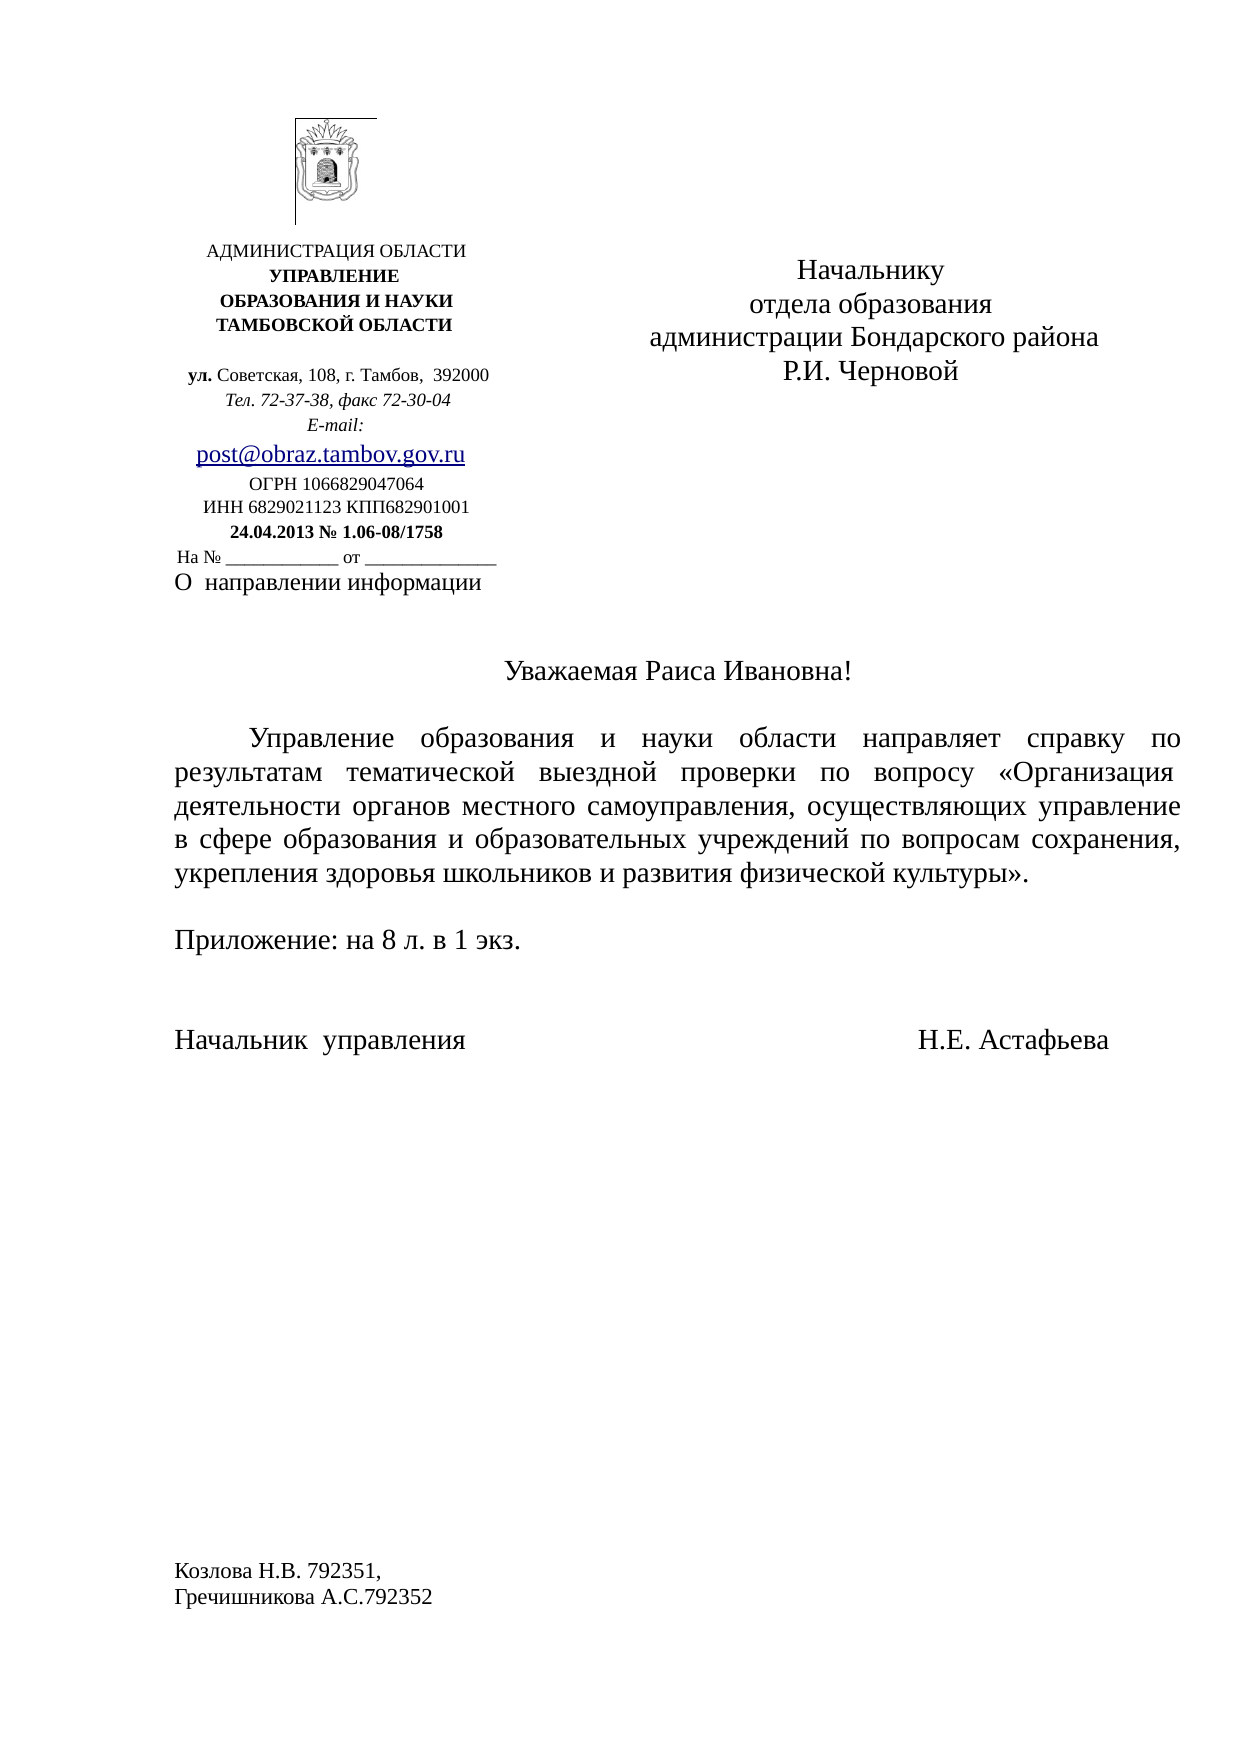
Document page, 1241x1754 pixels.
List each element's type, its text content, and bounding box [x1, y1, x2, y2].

text Приложение: на 8 л. в 1 экз. [174, 922, 1182, 955]
text Начальник управления Н.Е. Астафьева [174, 1022, 1182, 1056]
table_header АДМИНИСТРАЦИЯ ОБЛАСТИ УПРАВЛЕНИЕ ОБРАЗОВАНИЯ И НАУКИ ТАМБОВСКОЙ ОБЛАСТИ ул. Советская, 108, г. Тамбов, 392000 Тел. 72-37-38, факс 72-30-04 E-mail: post@obraz.tambov.gov.ru ОГРН 1066829047064 ИНН 6829021123 КПП682901001 24.04.2013 № 1.06-08/1758 На № ____________ от ______________ [163, 118, 510, 567]
picture [295, 118, 377, 225]
table_header Начальнику отдела образования администрации Бондарского района Р.И. Черновой [510, 118, 1161, 567]
text Уважаемая Раиса Ивановна! [174, 653, 1182, 687]
text О направлении информации [174, 567, 1182, 596]
text Гречишникова А.С.792352 [174, 1583, 1182, 1609]
text Управление образования и науки области направляет справку по результатам тематической выездной проверки по вопросу «Организация деятельности органов местного самоуправления, осуществляющих управление в сфере образования и образовательных учреждений по вопросам сохранения, укрепления здоровья школьников и развития физической культуры». [174, 721, 1182, 888]
text Козлова Н.В. 792351, [174, 1557, 1182, 1583]
